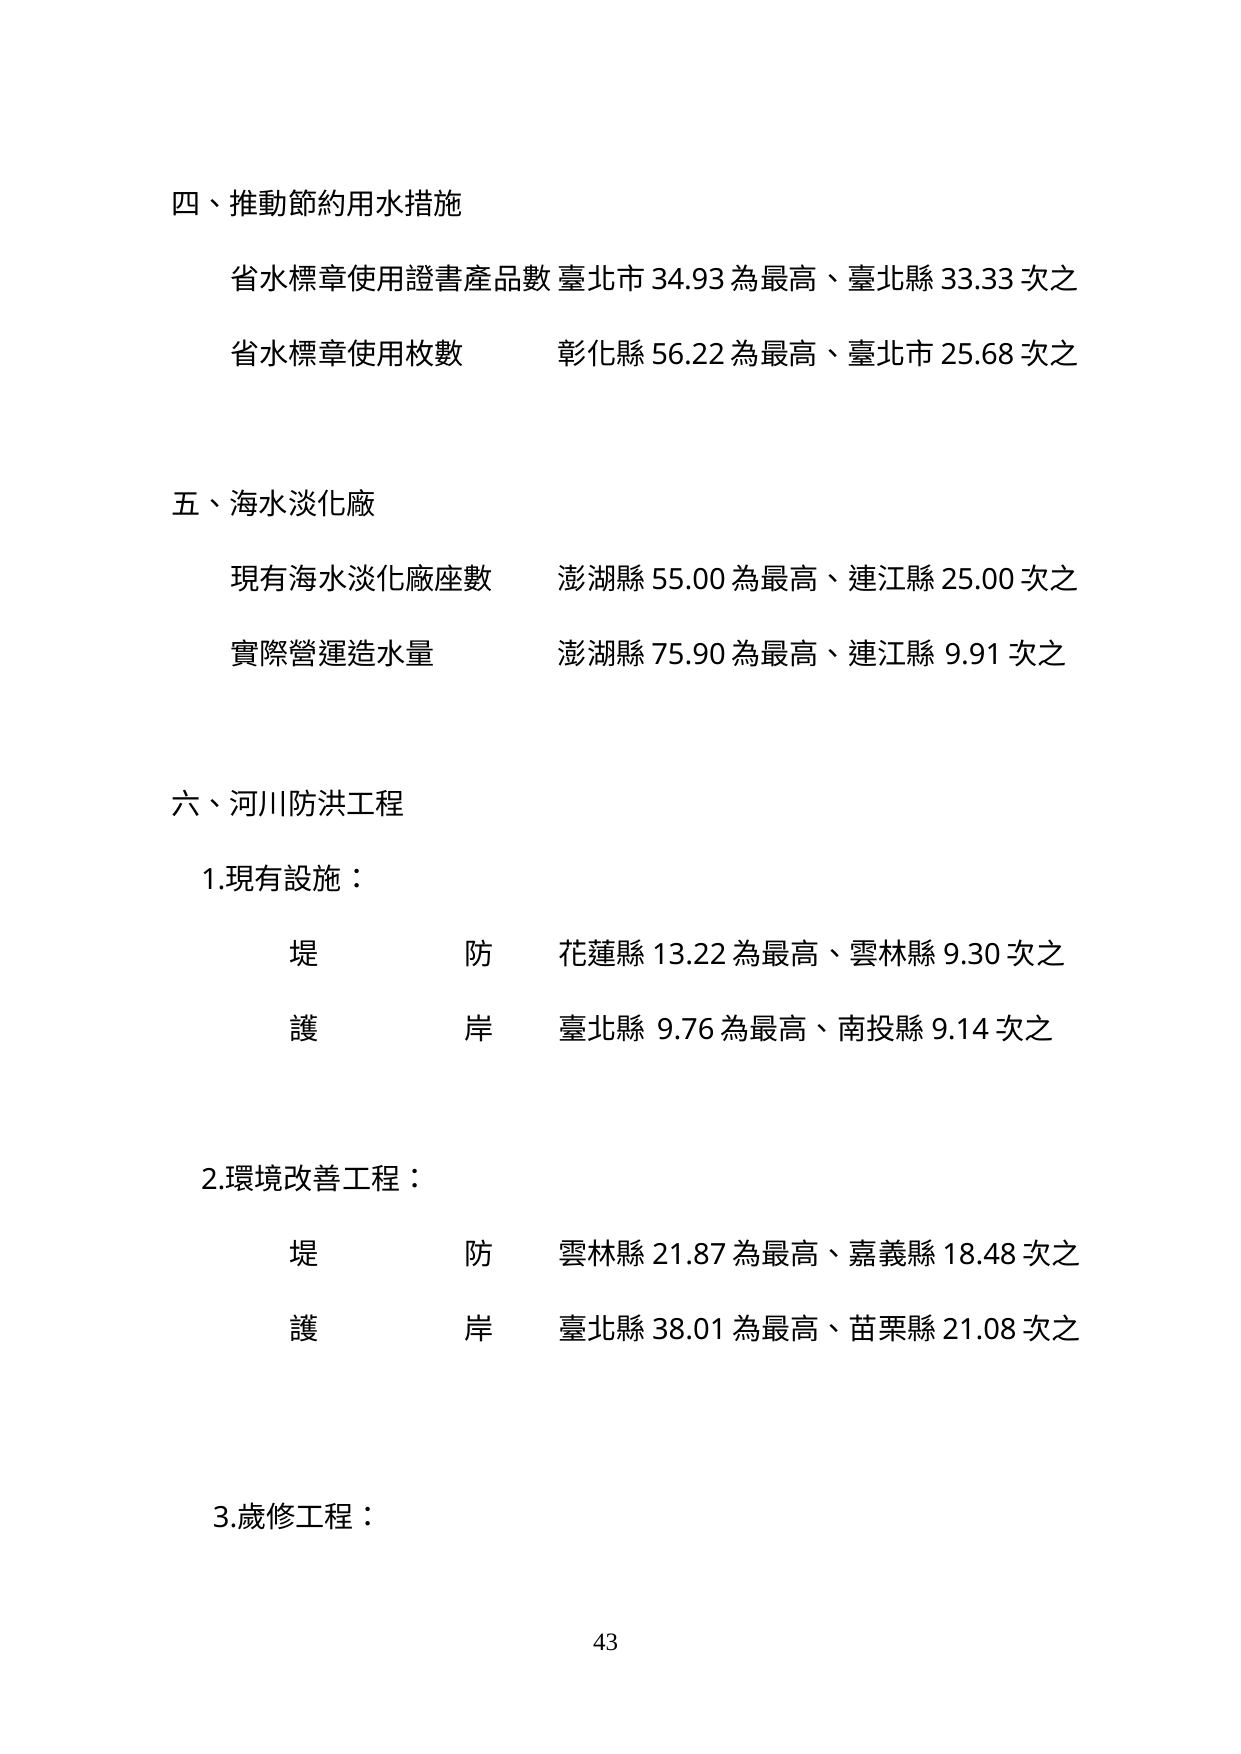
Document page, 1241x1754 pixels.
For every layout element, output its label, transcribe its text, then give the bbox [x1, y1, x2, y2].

text 省水標章使用枚數 彰化縣56.22為最高、臺北市25.68次之 [230, 314, 1081, 389]
text 現有海水淡化廠座數 澎湖縣55.00為最高、連江縣25.00次之 [230, 539, 1081, 614]
text 省水標章使用證書產品數 臺北市34.93為最高、臺北縣33.33次之 [230, 239, 1081, 314]
text 堤 防 花蓮縣13.22為最高、雲林縣 9.30次之 [289, 914, 1081, 989]
text 護 岸 臺北縣38.01為最高、苗栗縣21.08次之 [289, 1289, 1081, 1364]
text 2.環境改善工程： [201, 1139, 1081, 1214]
text 堤 防 雲林縣21.87為最高、嘉義縣18.48次之 [289, 1214, 1081, 1289]
text 實際營運造水量 澎湖縣75.90為最高、連江縣 9.91次之 [230, 614, 1081, 689]
text 3.歲修工程： [213, 1477, 1081, 1552]
text 護 岸 臺北縣 9.76為最高、南投縣 9.14次之 [289, 989, 1081, 1064]
text 五、海水淡化廠 [171, 464, 1081, 539]
text 六、河川防洪工程 [171, 764, 1081, 839]
text 四、推動節約用水措施 [171, 164, 1081, 239]
text 1.現有設施： [201, 839, 1081, 914]
